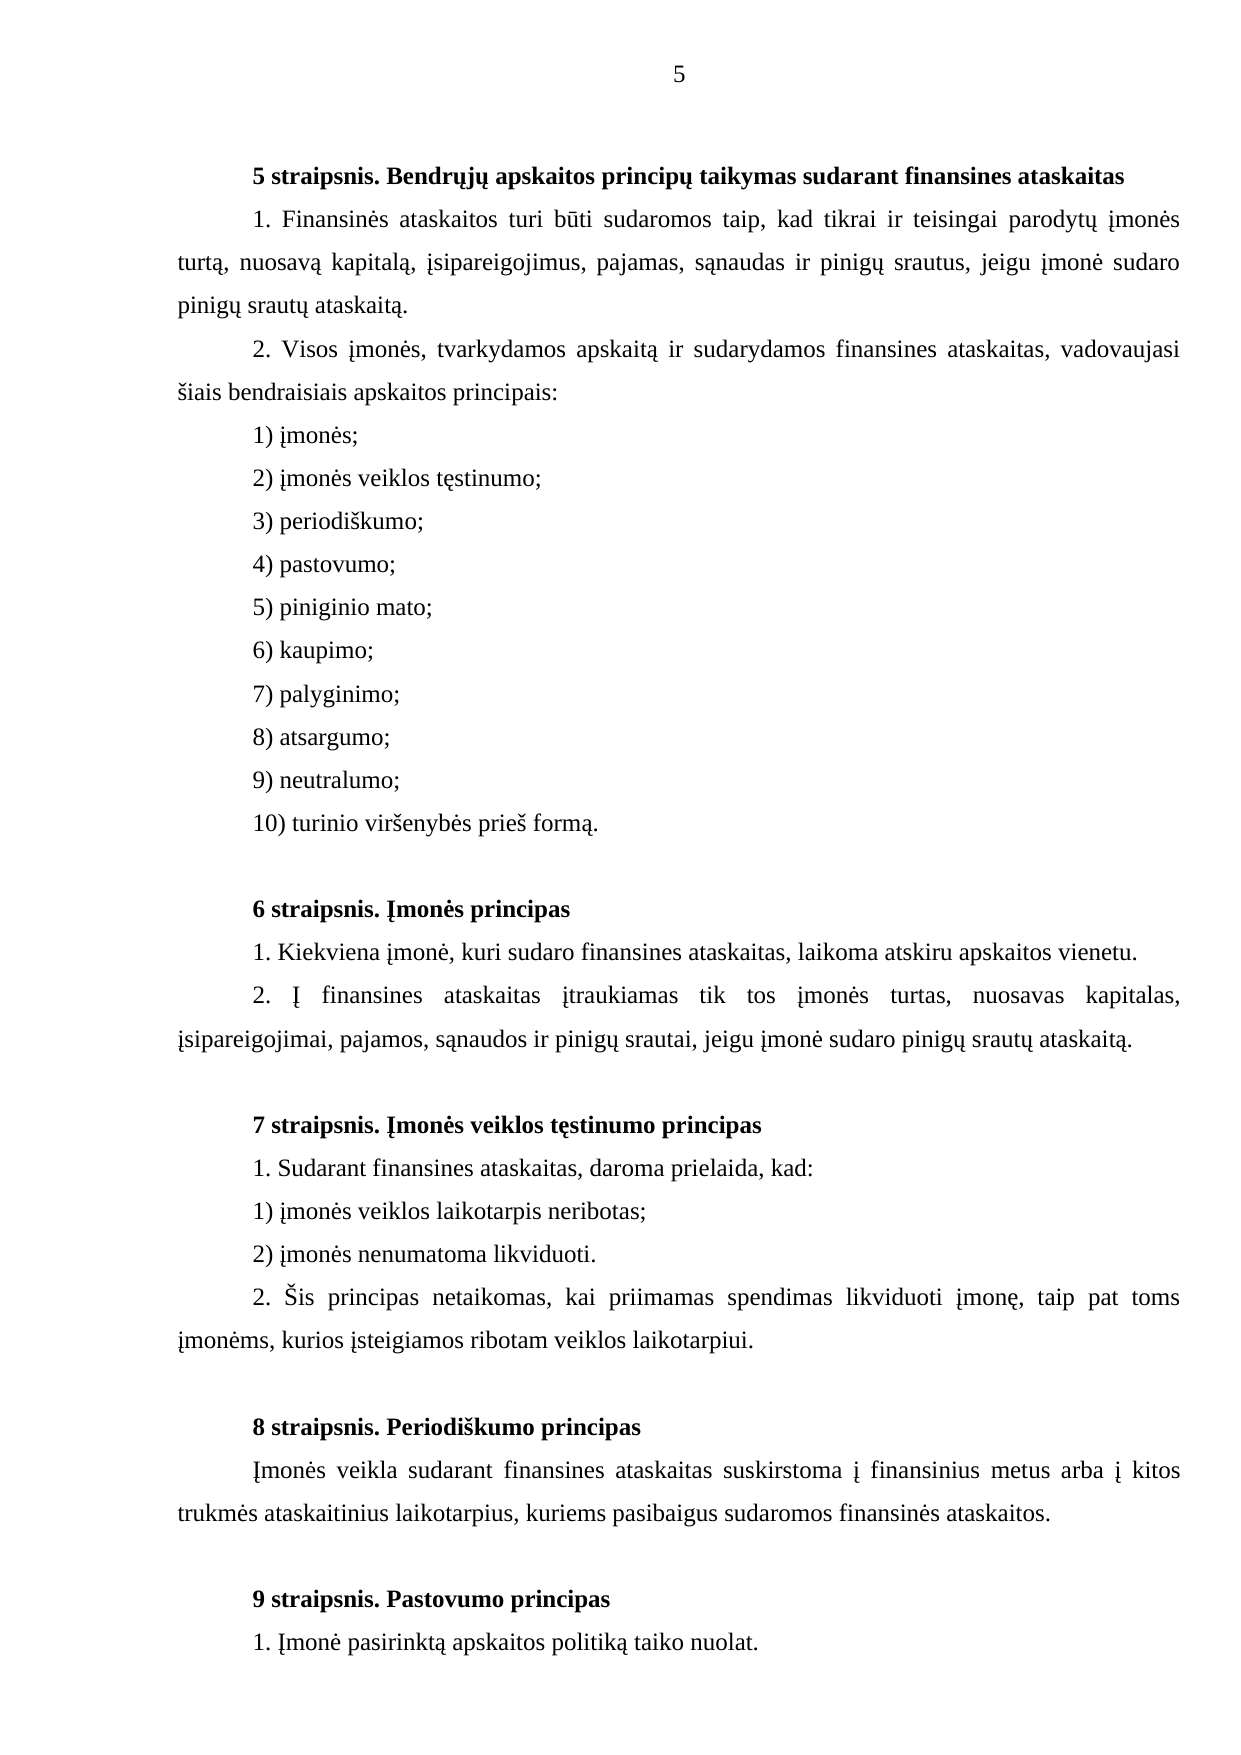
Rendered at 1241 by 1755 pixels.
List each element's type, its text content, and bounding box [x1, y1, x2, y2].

text 7 straipsnis. Įmonės veiklos tęstinumo principas [177, 1110, 1181, 1139]
text 1) įmonės; [177, 420, 1181, 449]
text 9) neutralumo; [177, 765, 1181, 794]
text Įmonės veikla sudarant finansines ataskaitas suskirstoma į finansinius metus arba į kitos trukmės ataskaitinius laikotarpius, kuriems pasibaigus sudaromos finansinės ataskaitos. [177, 1455, 1181, 1527]
text 2. Į finansines ataskaitas įtraukiamas tik tos įmonės turtas, nuosavas kapitalas, įsipareigojimai, pajamos, sąnaudos ir pinigų srautai, jeigu įmonė sudaro pinigų srautų ataskaitą. [177, 981, 1181, 1052]
text 7) palyginimo; [177, 679, 1181, 707]
text 1. Kiekviena įmonė, kuri sudaro finansines ataskaitas, laikoma atskiru apskaitos vienetu. [177, 937, 1181, 966]
text 1. Finansinės ataskaitos turi būti sudaromos taip, kad tikrai ir teisingai parodytų įmonės turtą, nuosavą kapitalą, įsipareigojimus, pajamas, sąnaudas ir pinigų srautus, jeigu įmonė sudaro pinigų srautų ataskaitą. [177, 204, 1181, 319]
text 1) įmonės veiklos laikotarpis neribotas; [177, 1196, 1181, 1225]
text 9 straipsnis. Pastovumo principas [177, 1584, 1181, 1613]
text 6 straipsnis. Įmonės principas [177, 894, 1181, 923]
text 4) pastovumo; [177, 549, 1181, 578]
text 5 straipsnis. Bendrųjų apskaitos principų taikymas sudarant finansines ataskaitas [177, 161, 1181, 190]
text 1. Įmonė pasirinktą apskaitos politiką taiko nuolat. [177, 1627, 1181, 1656]
text 2) įmonės veiklos tęstinumo; [177, 463, 1181, 492]
text 2) įmonės nenumatoma likviduoti. [177, 1239, 1181, 1268]
text 5) piniginio mato; [177, 592, 1181, 621]
text 10) turinio viršenybės prieš formą. [177, 808, 1181, 837]
text 6) kaupimo; [177, 636, 1181, 664]
text 3) periodiškumo; [177, 506, 1181, 535]
text 2. Visos įmonės, tvarkydamos apskaitą ir sudarydamos finansines ataskaitas, vadovaujasi šiais bendraisiais apskaitos principais: [177, 334, 1181, 406]
text 8) atsargumo; [177, 722, 1181, 751]
text 2. Šis principas netaikomas, kai priimamas spendimas likviduoti įmonę, taip pat toms įmonėms, kurios įsteigiamos ribotam veiklos laikotarpiui. [177, 1282, 1181, 1354]
text 1. Sudarant finansines ataskaitas, daroma prielaida, kad: [177, 1153, 1181, 1182]
text 8 straipsnis. Periodiškumo principas [177, 1412, 1181, 1441]
